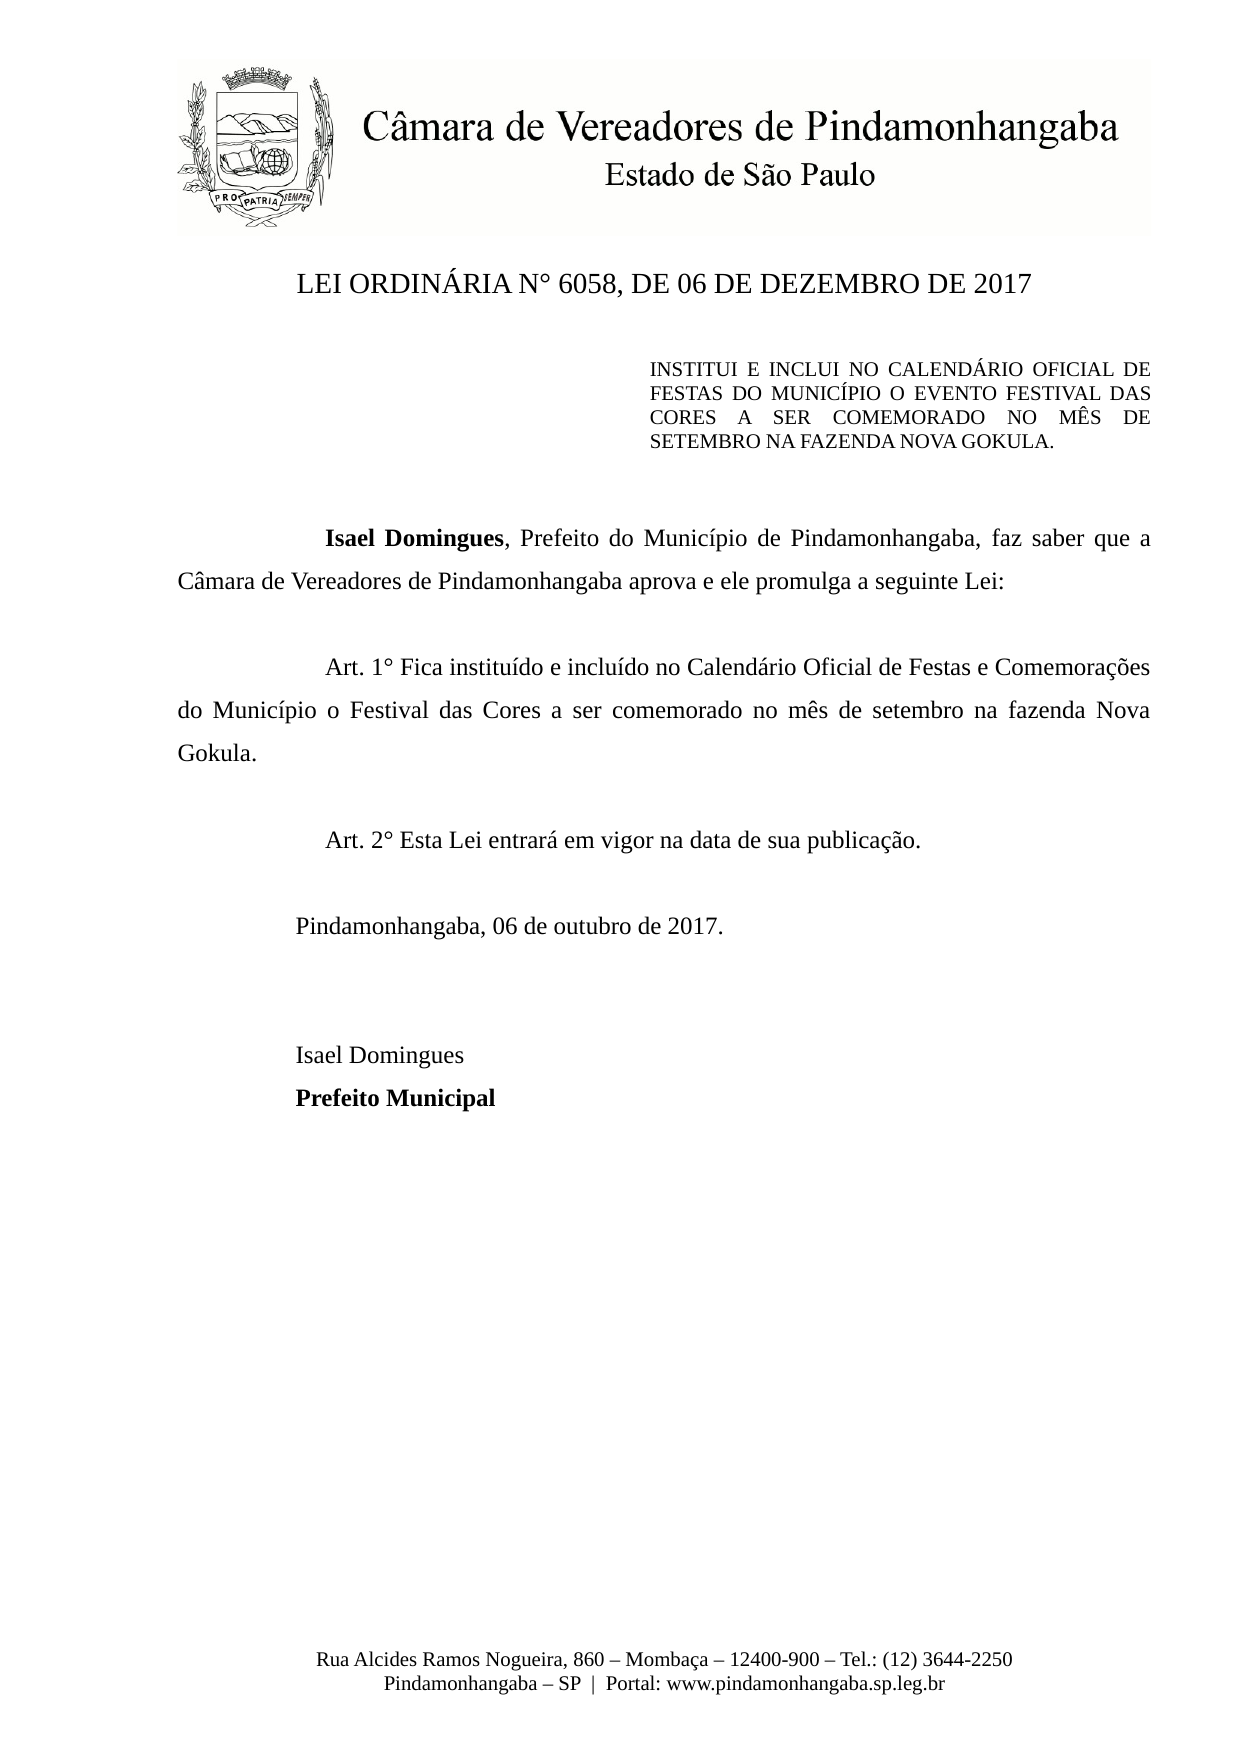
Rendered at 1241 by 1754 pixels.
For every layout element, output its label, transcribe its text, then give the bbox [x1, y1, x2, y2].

text Art. 1° Fica instituído e incluído no Calendário Oficial de Festas e Comemorações do Município o Festival das Cores a ser comemorado no mês de setembro na fazenda Nova Gokula. [177, 652, 1152, 767]
text Isael Domingues [177, 1040, 1152, 1069]
text Isael Domingues, Prefeito do Município de Pindamonhangaba, faz saber que a Câmara de Vereadores de Pindamonhangaba aprova e ele promulga a seguinte Lei: [177, 523, 1152, 595]
text Prefeito Municipal [177, 1083, 1152, 1112]
text Pindamonhangaba, 06 de outubro de 2017. [177, 911, 1152, 940]
text Art. 2° Esta Lei entrará em vigor na data de sua publicação. [177, 825, 1152, 853]
text INSTITUI E INCLUI NO CALENDÁRIO OFICIAL DE FESTAS DO MUNICÍPIO O EVENTO FESTIVAL DAS CORES A SER COMEMORADO NO MÊS DE SETEMBRO NA FAZENDA NOVA GOKULA. [649, 357, 1152, 453]
text LEI ORDINÁRIA N° 6058, de 06 de dezembro de 2017 [177, 266, 1152, 299]
picture [177, 59, 1152, 236]
